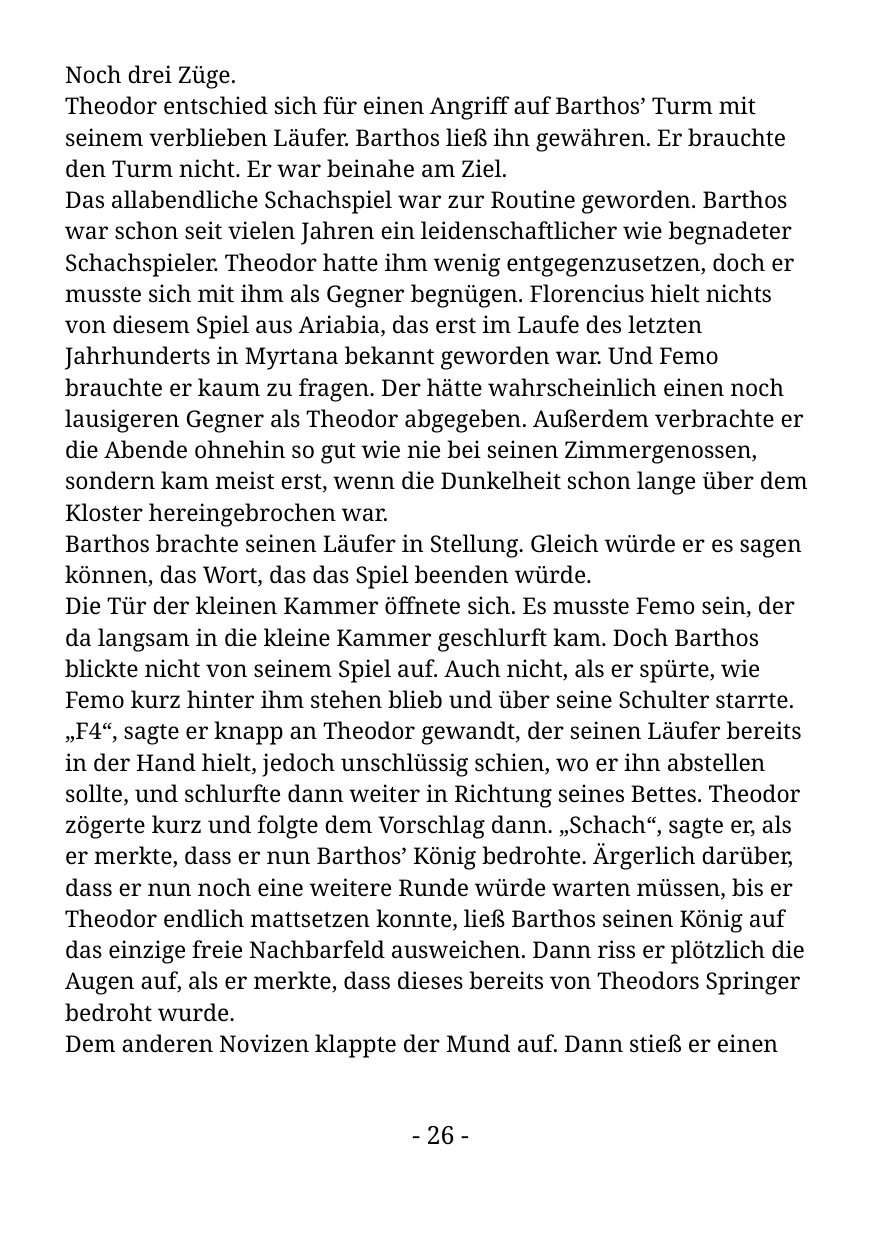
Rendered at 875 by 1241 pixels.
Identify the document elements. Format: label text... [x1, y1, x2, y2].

text Noch drei Züge. Theodor entschied sich für einen Angriff auf Barthos’ Turm mit seinem verblieben Läufer. Barthos ließ ihn gewähren. Er brauchte den Turm nicht. Er war beinahe am Ziel. Das allabendliche Schachspiel war zur Routine geworden. Barthos war schon seit vielen Jahren ein leidenschaftlicher wie begnadeter Schachspieler. Theodor hatte ihm wenig entgegenzusetzen, doch er musste sich mit ihm als Gegner begnügen. Florencius hielt nichts von diesem Spiel aus Ariabia, das erst im Laufe des letzten Jahrhunderts in Myrtana bekannt geworden war. Und Femo brauchte er kaum zu fragen. Der hätte wahrscheinlich einen noch lausigeren Gegner als Theodor abgegeben. Außerdem verbrachte er die Abende ohnehin so gut wie nie bei seinen Zimmergenossen, sondern kam meist erst, wenn die Dunkelheit schon lange über dem Kloster hereingebrochen war. Barthos brachte seinen Läufer in Stellung. Gleich würde er es sagen können, das Wort, das das Spiel beenden würde. Die Tür der kleinen Kammer öffnete sich. Es musste Femo sein, der da langsam in die kleine Kammer geschlurft kam. Doch Barthos blickte nicht von seinem Spiel auf. Auch nicht, als er spürte, wie Femo kurz hinter ihm stehen blieb und über seine Schulter starrte. „F4“, sagte er knapp an Theodor gewandt, der seinen Läufer bereits in der Hand hielt, jedoch unschlüssig schien, wo er ihn abstellen sollte, und schlurfte dann weiter in Richtung seines Bettes. Theodor zögerte kurz und folgte dem Vorschlag dann. „Schach“, sagte er, als er merkte, dass er nun Barthos’ König bedrohte. Ärgerlich darüber, dass er nun noch eine weitere Runde würde warten müssen, bis er Theodor endlich mattsetzen konnte, ließ Barthos seinen König auf das einzige freie Nachbarfeld ausweichen. Dann riss er plötzlich die Augen auf, als er merkte, dass dieses bereits von Theodors Springer bedroht wurde. Dem anderen Novizen klappte der Mund auf. Dann stieß er einen [65, 59, 809, 1059]
